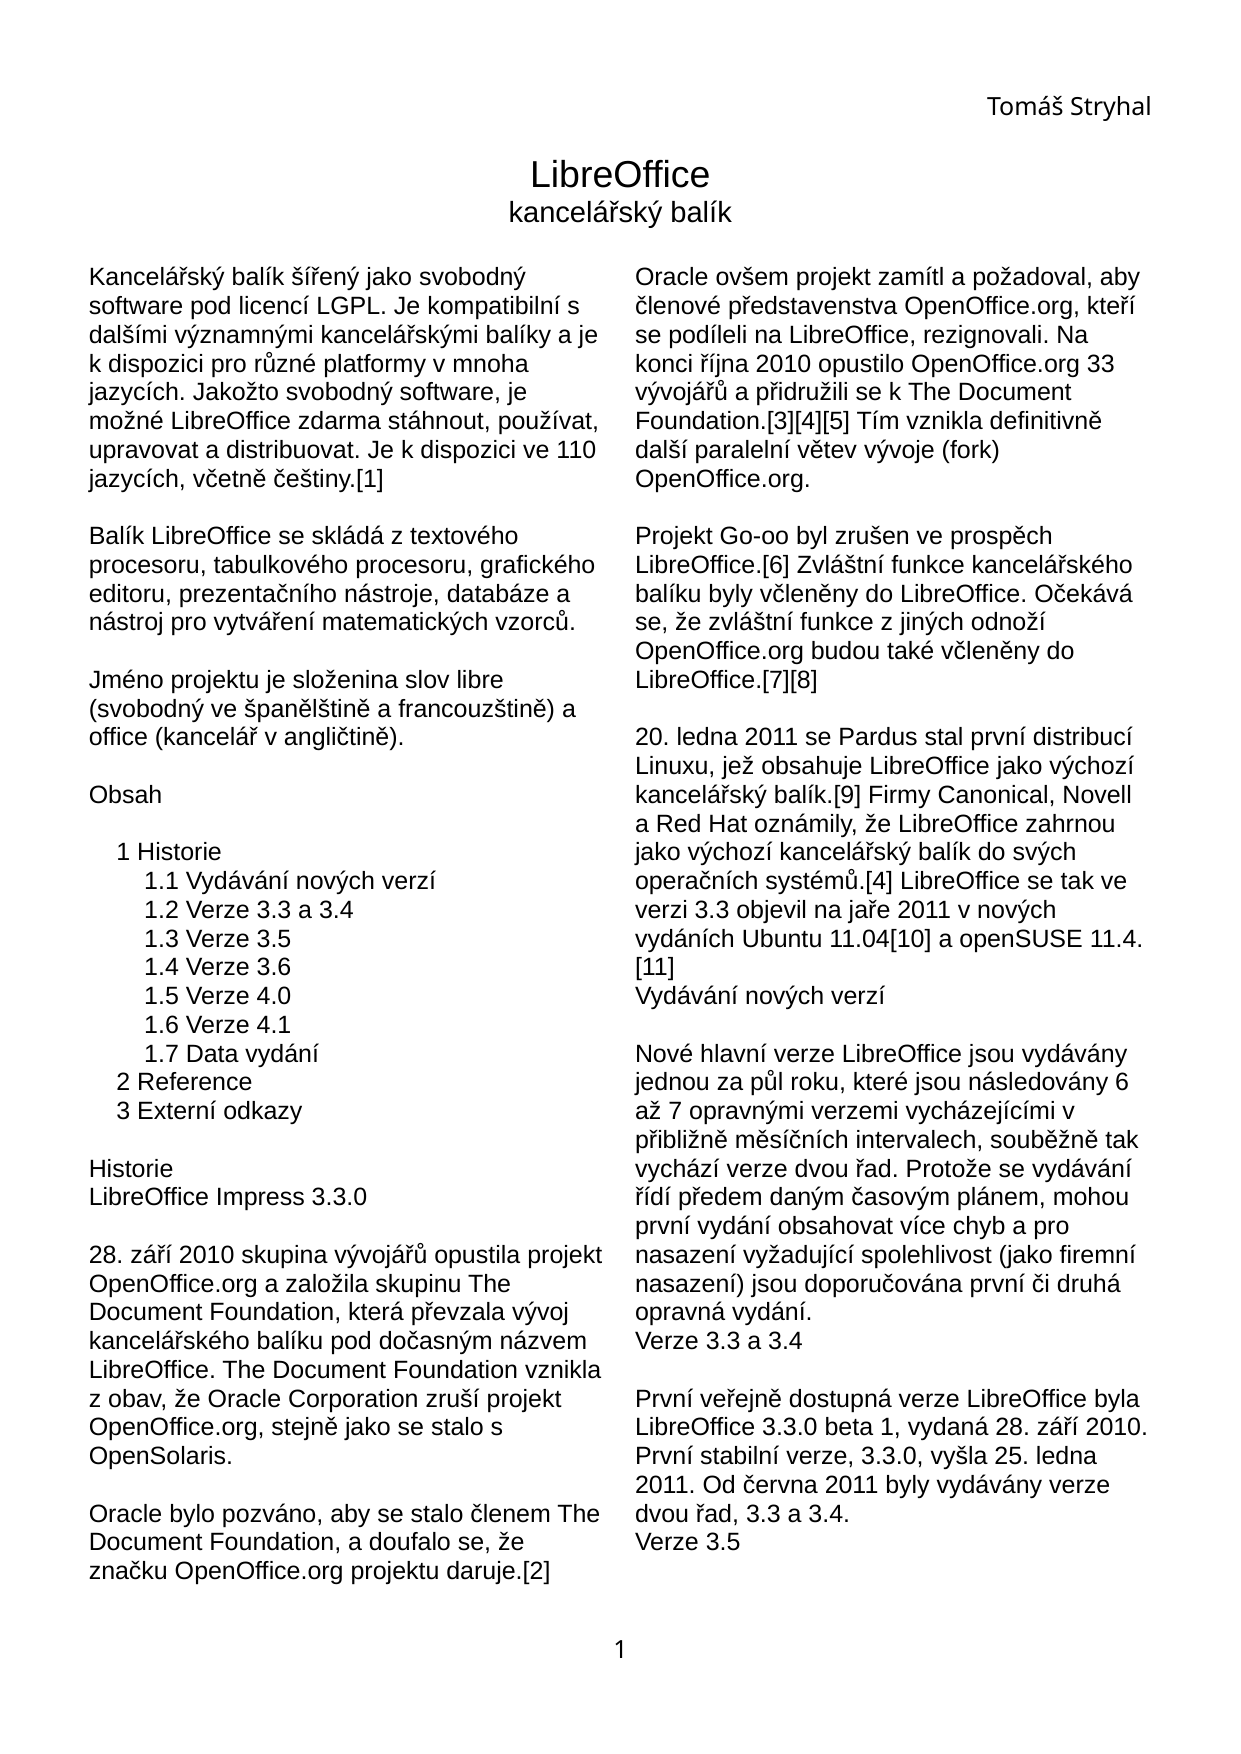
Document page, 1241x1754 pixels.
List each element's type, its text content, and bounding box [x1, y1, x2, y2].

text LibreOffice [88, 152, 1152, 195]
text Jméno projektu je složenina slov libre (svobodný ve španělštině a francouzštině) a office (kancelář v angličtině). [88, 665, 605, 751]
text 3 Externí odkazy [88, 1096, 605, 1125]
text Verze 3.3 a 3.4 [635, 1326, 1152, 1355]
text 1.1 Vydávání nových verzí [88, 866, 605, 895]
text Projekt Go-oo byl zrušen ve prospěch LibreOffice.[6] Zvláštní funkce kancelářského balíku byly včleněny do LibreOffice. Očekává se, že zvláštní funkce z jiných odnoží OpenOffice.org budou také včleněny do LibreOffice.[7][8] [635, 521, 1152, 693]
text 1.4 Verze 3.6 [88, 952, 605, 981]
text Verze 3.5 [635, 1527, 1152, 1556]
text Kancelářský balík šířený jako svobodný software pod licencí LGPL. Je kompatibilní s dalšími významnými kancelářskými balíky a je k dispozici pro různé platformy v mnoha jazycích. Jakožto svobodný software, je možné LibreOffice zdarma stáhnout, používat, upravovat a distribuovat. Je k dispozici ve 110 jazycích, včetně češtiny.[1] [88, 262, 605, 492]
text Balík LibreOffice se skládá z textového procesoru, tabulkového procesoru, grafického editoru, prezentačního nástroje, databáze a nástroj pro vytváření matematických vzorců. [88, 521, 605, 636]
text 28. září 2010 skupina vývojářů opustila projekt OpenOffice.org a založila skupinu The Document Foundation, která převzala vývoj kancelářského balíku pod dočasným názvem LibreOffice. The Document Foundation vznikla z obav, že Oracle Corporation zruší projekt OpenOffice.org, stejně jako se stalo s OpenSolaris. [88, 1240, 605, 1470]
text 20. ledna 2011 se Pardus stal první distribucí Linuxu, jež obsahuje LibreOffice jako výchozí kancelářský balík.[9] Firmy Canonical, Novell a Red Hat oznámily, že LibreOffice zahrnou jako výchozí kancelářský balík do svých operačních systémů.[4] LibreOffice se tak ve verzi 3.3 objevil na jaře 2011 v nových vydáních Ubuntu 11.04[10] a openSUSE 11.4.[11] [635, 722, 1152, 981]
text Oracle bylo pozváno, aby se stalo členem The Document Foundation, a doufalo se, že značku OpenOffice.org projektu daruje.[2] [88, 1498, 605, 1585]
text Oracle ovšem projekt zamítl a požadoval, aby členové představenstva OpenOffice.org, kteří se podíleli na LibreOffice, rezignovali. Na konci října 2010 opustilo OpenOffice.org 33 vývojářů a přidružili se k The Document Foundation.[3][4][5] Tím vznikla definitivně další paralelní větev vývoje (fork) OpenOffice.org. [635, 262, 1152, 492]
text 1.3 Verze 3.5 [88, 923, 605, 952]
text 1.2 Verze 3.3 a 3.4 [88, 895, 605, 923]
text 1.6 Verze 4.1 [88, 1010, 605, 1038]
text 1 Historie [88, 837, 605, 866]
text 2 Reference [88, 1067, 605, 1096]
text 1.5 Verze 4.0 [88, 981, 605, 1010]
text Historie [88, 1153, 605, 1182]
text kancelářský balík [88, 195, 1152, 229]
text Nové hlavní verze LibreOffice jsou vydávány jednou za půl roku, které jsou následovány 6 až 7 opravnými verzemi vycházejícími v přibližně měsíčních intervalech, souběžně tak vychází verze dvou řad. Protože se vydávání řídí předem daným časovým plánem, mohou první vydání obsahovat více chyb a pro nasazení vyžadující spolehlivost (jako firemní nasazení) jsou doporučována první či druhá opravná vydání. [635, 1038, 1152, 1326]
text LibreOffice Impress 3.3.0 [88, 1182, 605, 1211]
text Vydávání nových verzí [635, 981, 1152, 1010]
text Obsah [88, 780, 605, 808]
text První veřejně dostupná verze LibreOffice byla LibreOffice 3.3.0 beta 1, vydaná 28. září 2010. První stabilní verze, 3.3.0, vyšla 25. ledna 2011. Od června 2011 byly vydávány verze dvou řad, 3.3 a 3.4. [635, 1383, 1152, 1527]
text 1.7 Data vydání [88, 1038, 605, 1067]
